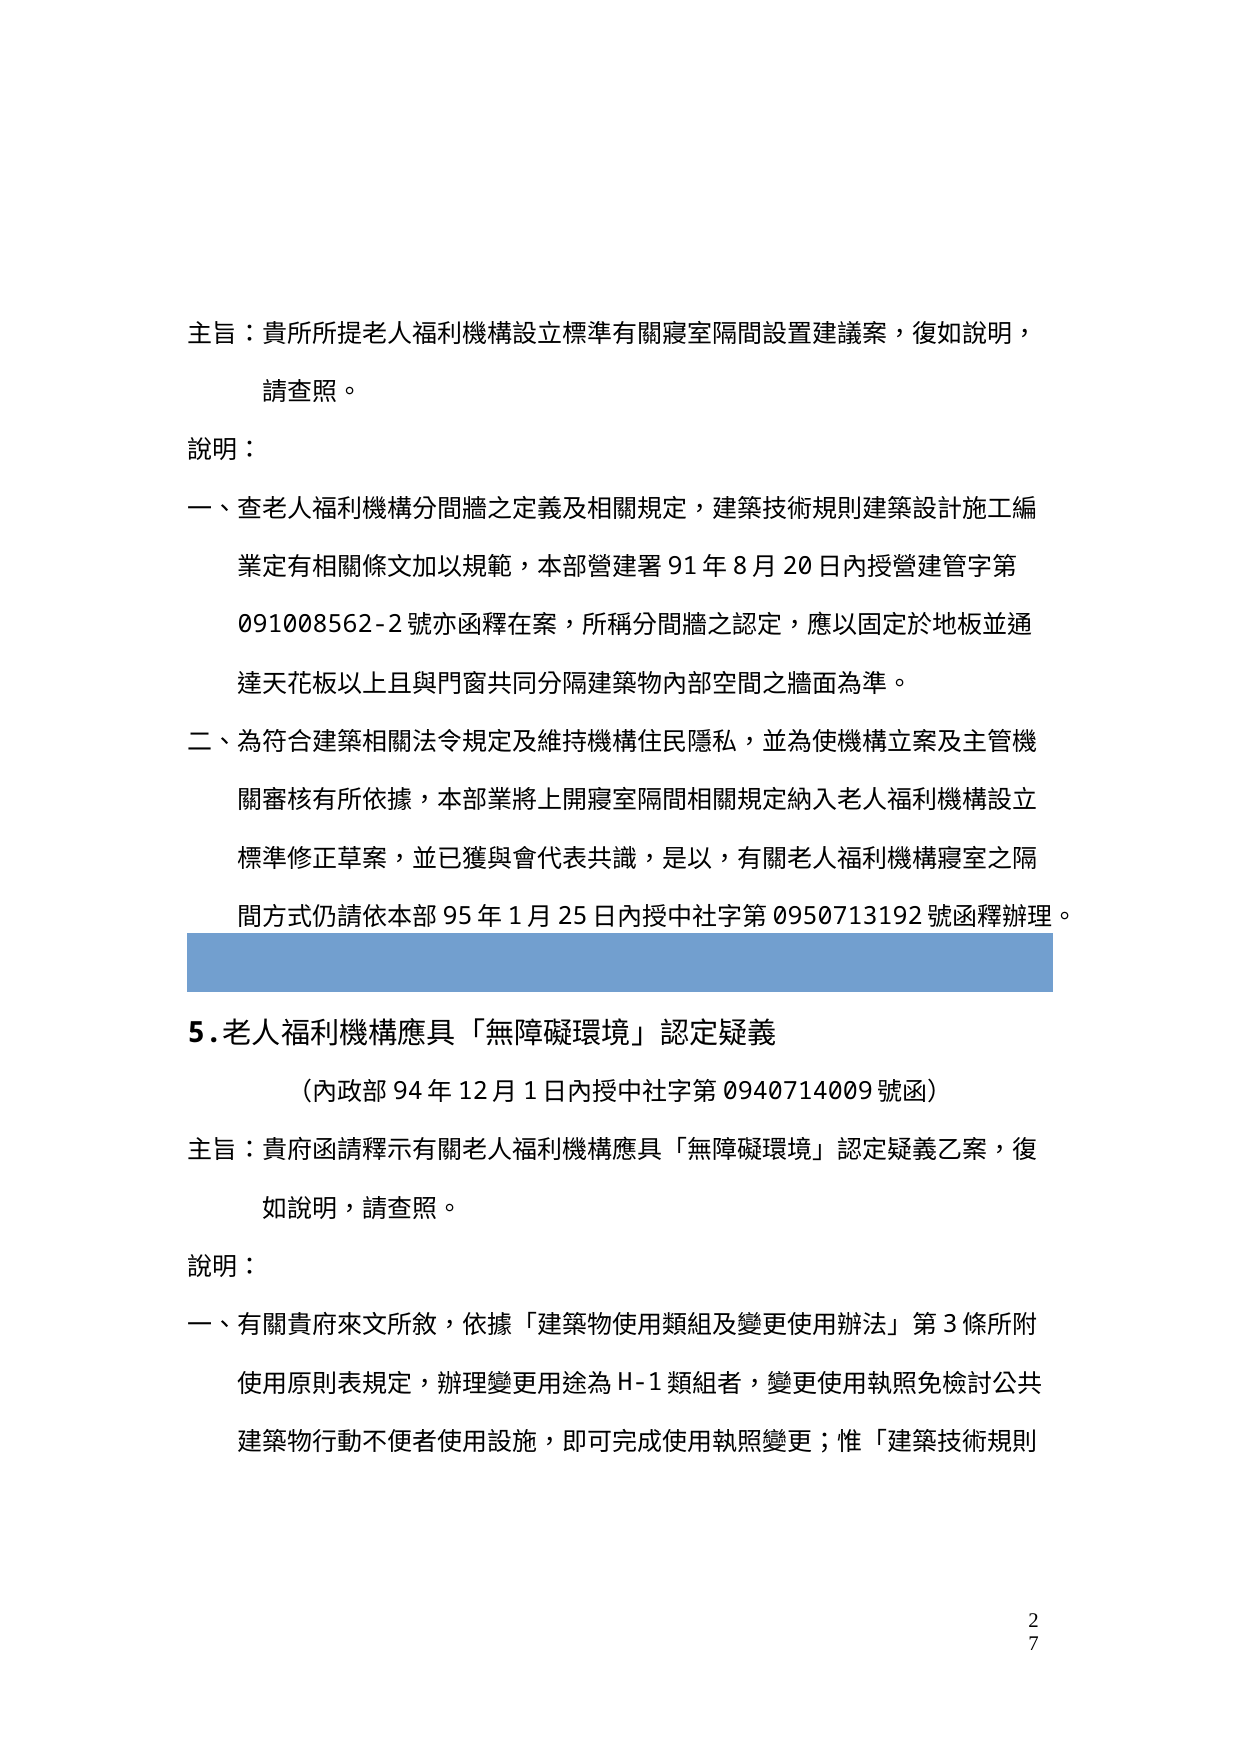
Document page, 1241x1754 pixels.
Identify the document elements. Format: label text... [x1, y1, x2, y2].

text 5.老人福利機構應具「無障礙環境」認定疑義 [187, 992, 1053, 1050]
text 主旨：貴府函請釋示有關老人福利機構應具「無障礙環境」認定疑義乙案，復如說明，請查照。 [187, 1108, 1053, 1225]
text 一、有關貴府來文所敘，依據「建築物使用類組及變更使用辦法」第3條所附使用原則表規定，辦理變更用途為H-1類組者，變更使用執照免檢討公共建築物行動不便者使用設施，即可完成使用執照變更；惟「建築技術規則 [187, 1283, 1053, 1458]
text 一、查老人福利機構分間牆之定義及相關規定，建築技術規則建築設計施工編業定有相關條文加以規範，本部營建署91年8月20日內授營建管字第091008562-2號亦函釋在案，所稱分間牆之認定，應以固定於地板並通達天花板以上且與門窗共同分隔建築物內部空間之牆面為準。 [187, 467, 1053, 700]
text 二、為符合建築相關法令規定及維持機構住民隱私，並為使機構立案及主管機關審核有所依據，本部業將上開寢室隔間相關規定納入老人福利機構設立標準修正草案，並已獲與會代表共識，是以，有關老人福利機構寢室之隔間方式仍請依本部95年1月25日內授中社字第0950713192號函釋辦理。 [187, 700, 1053, 933]
text 說明： [187, 408, 1053, 467]
text 主旨：貴所所提老人福利機構設立標準有關寢室隔間設置建議案，復如說明，請查照。 [187, 292, 1053, 408]
text 說明： [187, 1225, 1053, 1283]
text （內政部94年12月1日內授中社字第0940714009號函） [187, 1050, 1053, 1108]
